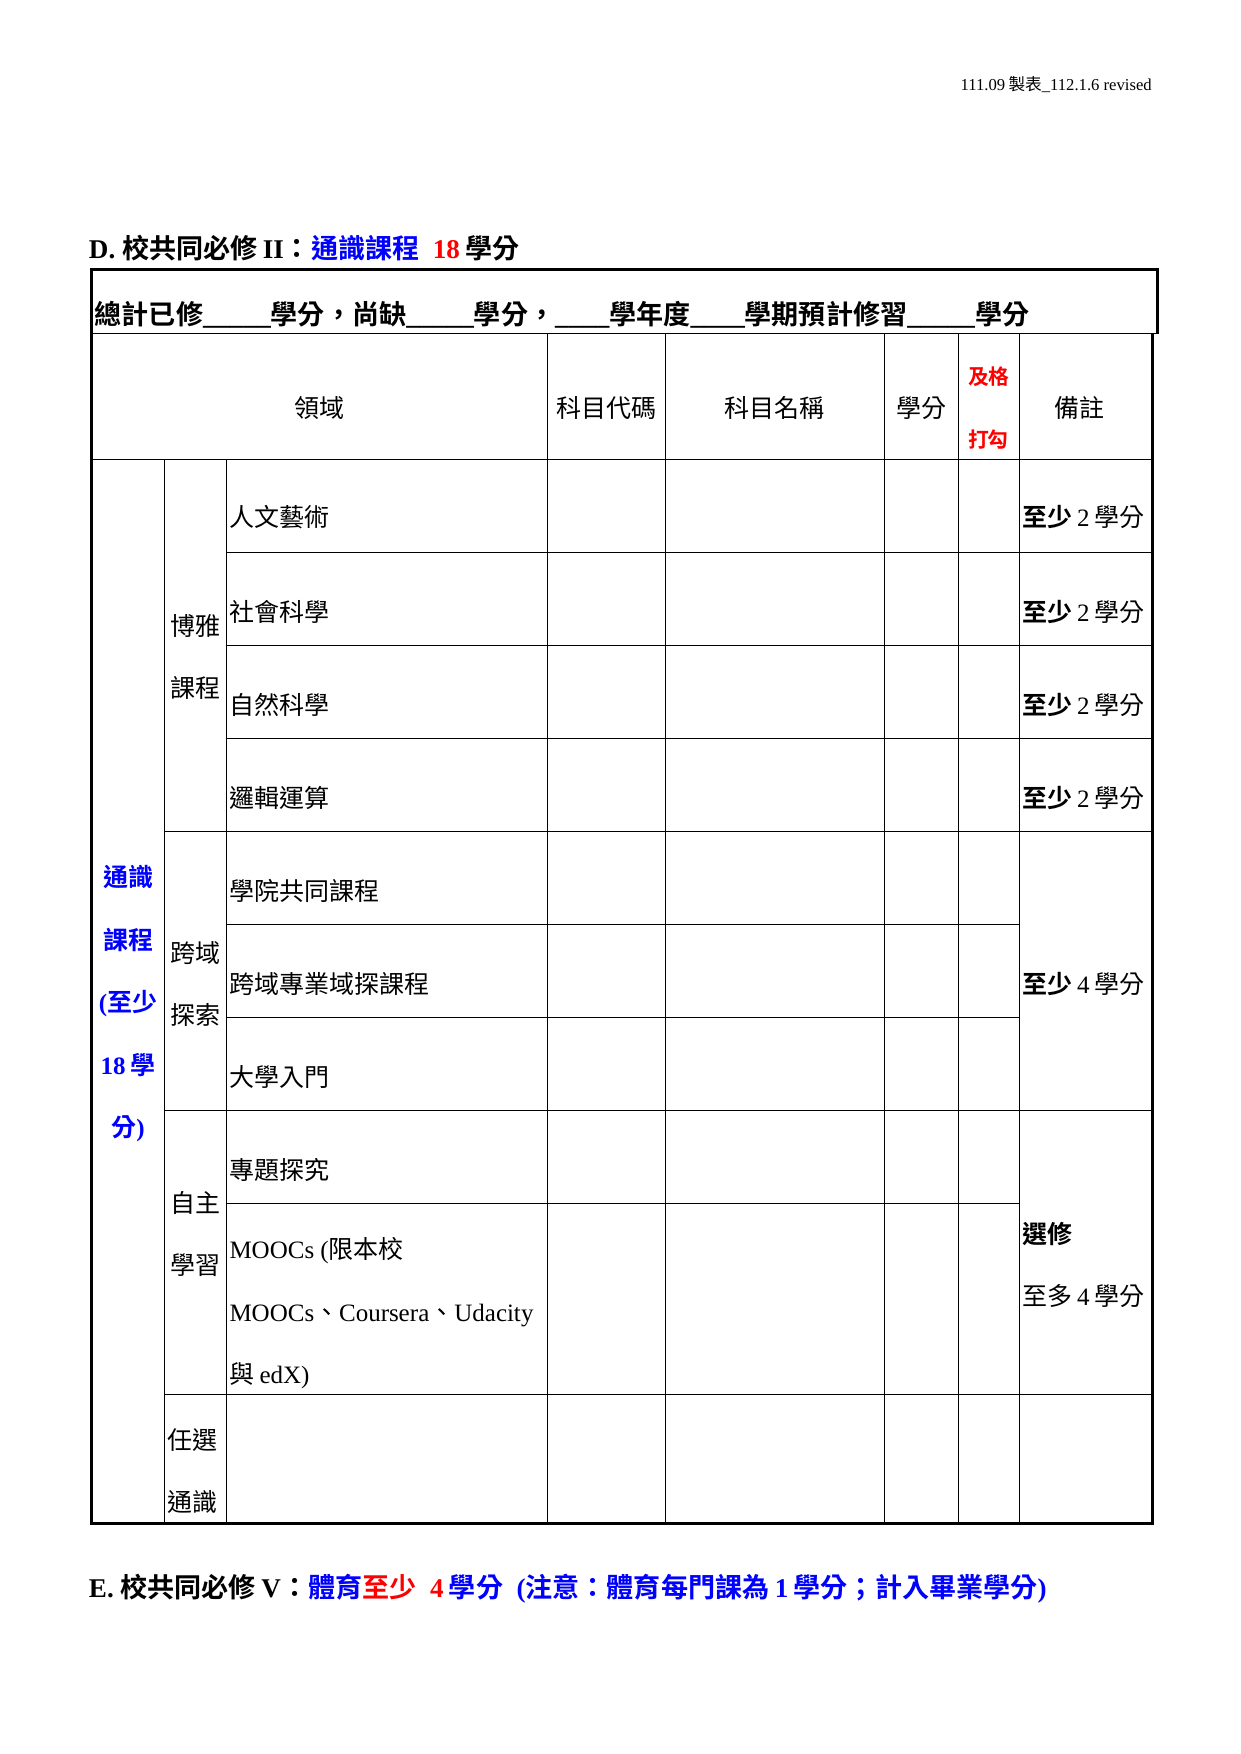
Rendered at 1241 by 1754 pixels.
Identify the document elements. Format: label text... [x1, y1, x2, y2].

table_cell [666, 646, 884, 738]
table_header 總計已修_____學分，尚缺_____學分，____學年度____學期預計修習_____學分 [93, 271, 1156, 333]
table_cell [666, 1018, 884, 1110]
table_cell [666, 553, 884, 645]
table_cell [548, 1018, 665, 1110]
table_cell [548, 1111, 665, 1203]
table_cell [885, 646, 958, 738]
table_cell 通識課程(至少18學分) [93, 460, 164, 1522]
table_cell 跨域專業域探課程 [227, 925, 547, 1017]
table_cell [666, 739, 884, 831]
table_cell [666, 1111, 884, 1203]
table_cell [666, 925, 884, 1017]
table_cell [548, 1204, 665, 1394]
table_cell [885, 739, 958, 831]
table_cell 選修 至多4學分 [1020, 1111, 1151, 1394]
table_cell 社會科學 [227, 553, 547, 645]
table_cell 自然科學 [227, 646, 547, 738]
table_cell [885, 553, 958, 645]
table_cell 人文藝術 [227, 460, 547, 552]
table_cell 大學入門 [227, 1018, 547, 1110]
table_cell [548, 553, 665, 645]
table_cell 專題探究 [227, 1111, 547, 1203]
table_cell [959, 553, 1019, 645]
table_cell [885, 1111, 958, 1203]
table_cell 備註 [1020, 334, 1151, 459]
table_cell [548, 925, 665, 1017]
table_cell [885, 1204, 958, 1394]
table_cell [885, 1018, 958, 1110]
table_cell 跨域探索 [165, 832, 226, 1110]
table_cell 領域 [93, 334, 547, 459]
table_cell [666, 832, 884, 924]
table_cell [666, 1395, 884, 1522]
table_cell [959, 646, 1019, 738]
table_cell [1020, 1395, 1151, 1522]
table_cell [548, 1395, 665, 1522]
table_cell [959, 832, 1019, 924]
table_cell 至少2學分 [1020, 553, 1151, 645]
table_cell [666, 1204, 884, 1394]
text E. 校共同必修V：體育至少 4學分 (注意：體育每門課為1學分；計入畢業學分) [89, 1544, 1152, 1606]
table_cell [548, 460, 665, 552]
table_cell [227, 1395, 547, 1522]
table_cell [959, 1111, 1019, 1203]
table_cell [548, 832, 665, 924]
table_cell [959, 1018, 1019, 1110]
table_cell 博雅課程 [165, 460, 226, 831]
text D. 校共同必修II：通識課程 18學分 [89, 205, 1152, 268]
table_cell 自主學習 [165, 1111, 226, 1394]
table_cell 科目代碼 [548, 334, 665, 459]
table_cell [885, 1395, 958, 1522]
table_cell [548, 739, 665, 831]
table_cell 邏輯運算 [227, 739, 547, 831]
table_cell [548, 646, 665, 738]
table_cell 至少2學分 [1020, 460, 1151, 552]
table_cell 任選通識 [165, 1395, 226, 1522]
table_cell MOOCs (限本校MOOCs、Coursera、Udacity與edX) [227, 1204, 547, 1394]
table_cell [666, 460, 884, 552]
table_cell [885, 832, 958, 924]
table_cell [959, 1204, 1019, 1394]
table_cell [885, 925, 958, 1017]
table_cell 學院共同課程 [227, 832, 547, 924]
table_cell [959, 925, 1019, 1017]
table_cell 科目名稱 [666, 334, 884, 459]
table_cell [885, 460, 958, 552]
table_cell 至少2學分 [1020, 646, 1151, 738]
table_cell [959, 739, 1019, 831]
table_cell 至少4學分 [1020, 832, 1151, 1110]
table_cell [959, 460, 1019, 552]
table_cell 至少2學分 [1020, 739, 1151, 831]
table_cell 學分 [885, 334, 958, 459]
table_cell 及格打勾 [959, 334, 1019, 459]
table_cell [959, 1395, 1019, 1522]
